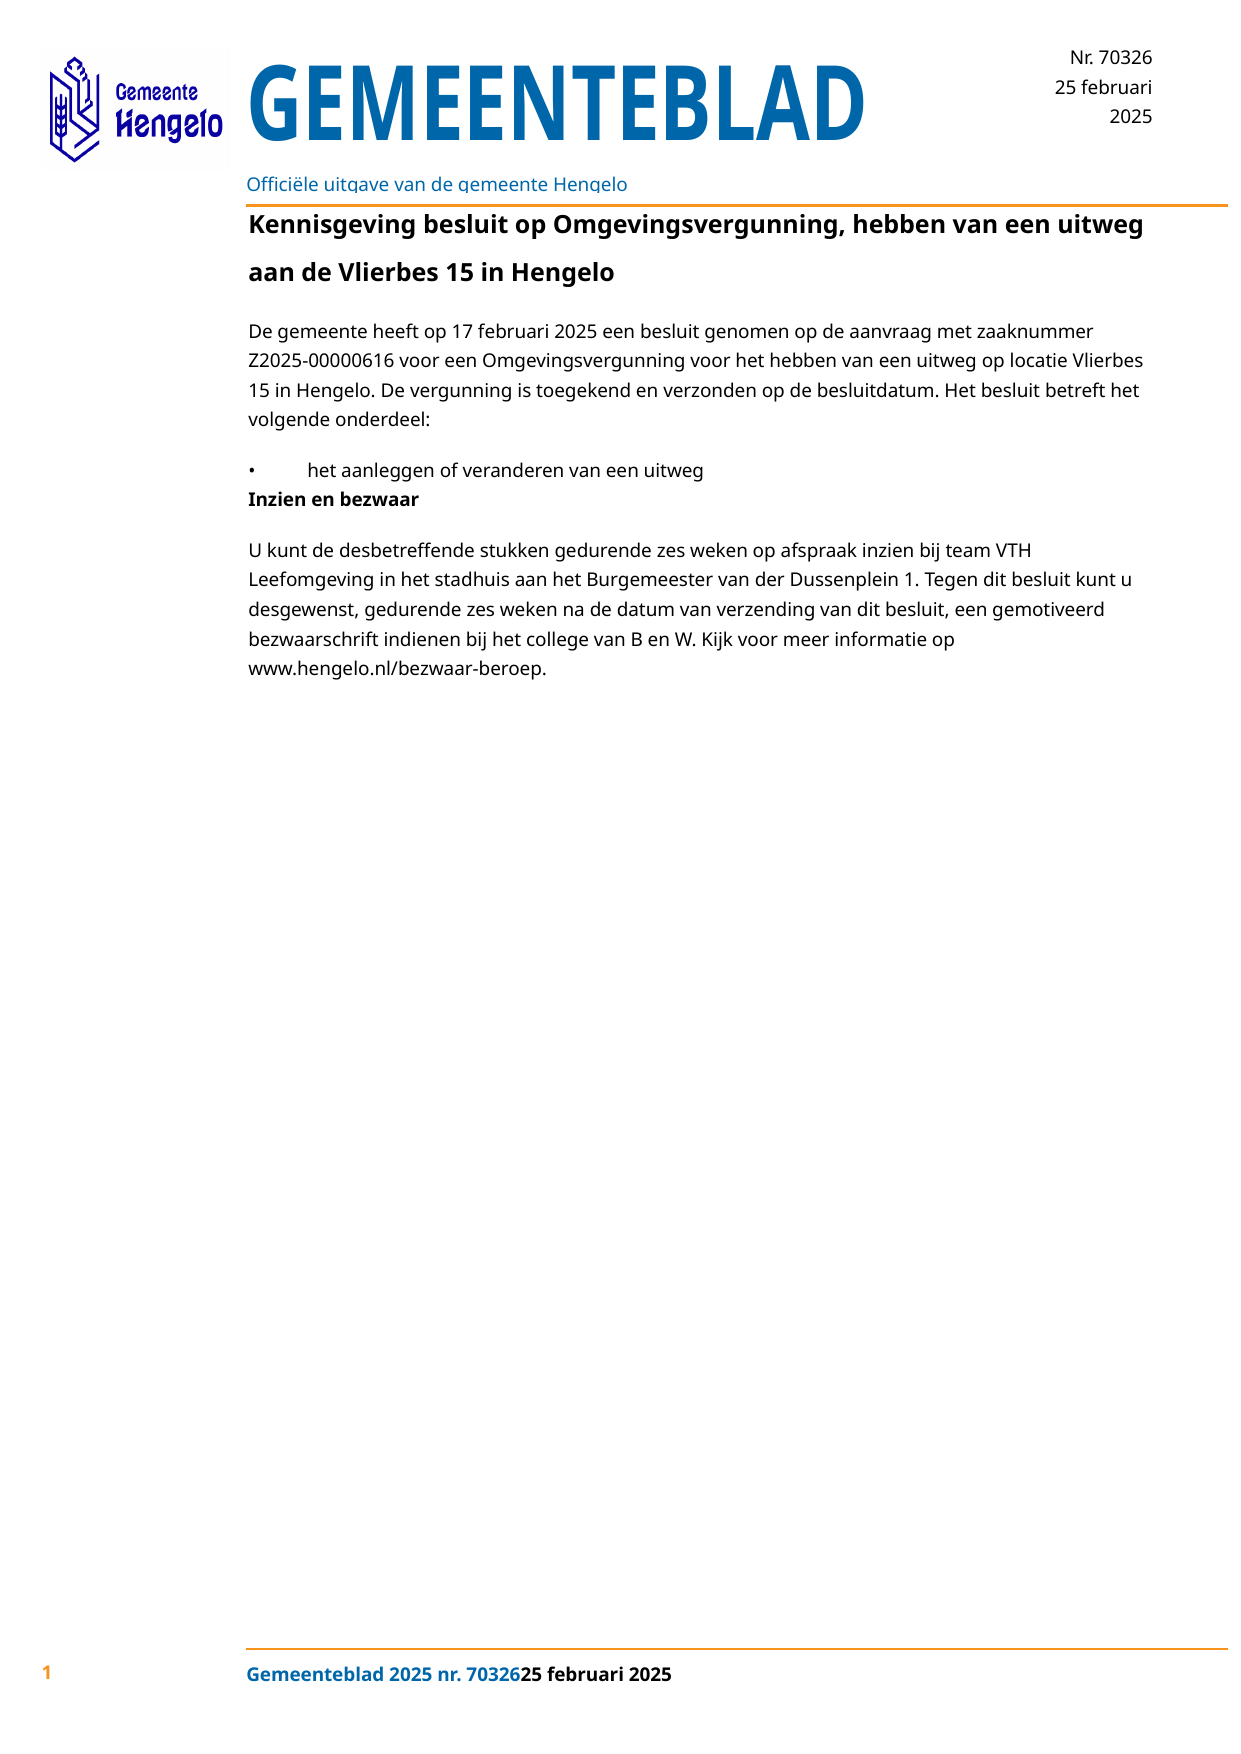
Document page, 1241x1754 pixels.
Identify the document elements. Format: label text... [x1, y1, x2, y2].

list het aanleggen of veranderen van een uitweg [248, 457, 1152, 483]
text U kunt de desbetreffende stukken gedurende zes weken op afspraak inzien bij team VTH Leefomgeving in het stadhuis aan het Burgemeester van der Dussenplein 1. Tegen dit besluit kunt u desgewenst, gedurende zes weken na de datum van verzending van dit besluit, een gemotiveerd bezwaarschrift indienen bij het college van B en W. Kijk voor meer informatie op www.hengelo.nl/bezwaar-beroep. [248, 537, 1152, 681]
text Kennisgeving besluit op Omgevingsvergunning, hebben van een uitweg aan de Vlierbes 15 in Hengelo [248, 207, 1152, 288]
text De gemeente heeft op 17 februari 2025 een besluit genomen op de aanvraag met zaaknummer Z2025-00000616 voor een Omgevingsvergunning voor het hebben van een uitweg op locatie Vlierbes 15 in Hengelo. De vergunning is toegekend en verzonden op de besluitdatum. Het besluit betreft het volgende onderdeel: [248, 318, 1152, 432]
text Inzien en bezwaar [248, 487, 1152, 512]
picture [41, 47, 231, 172]
